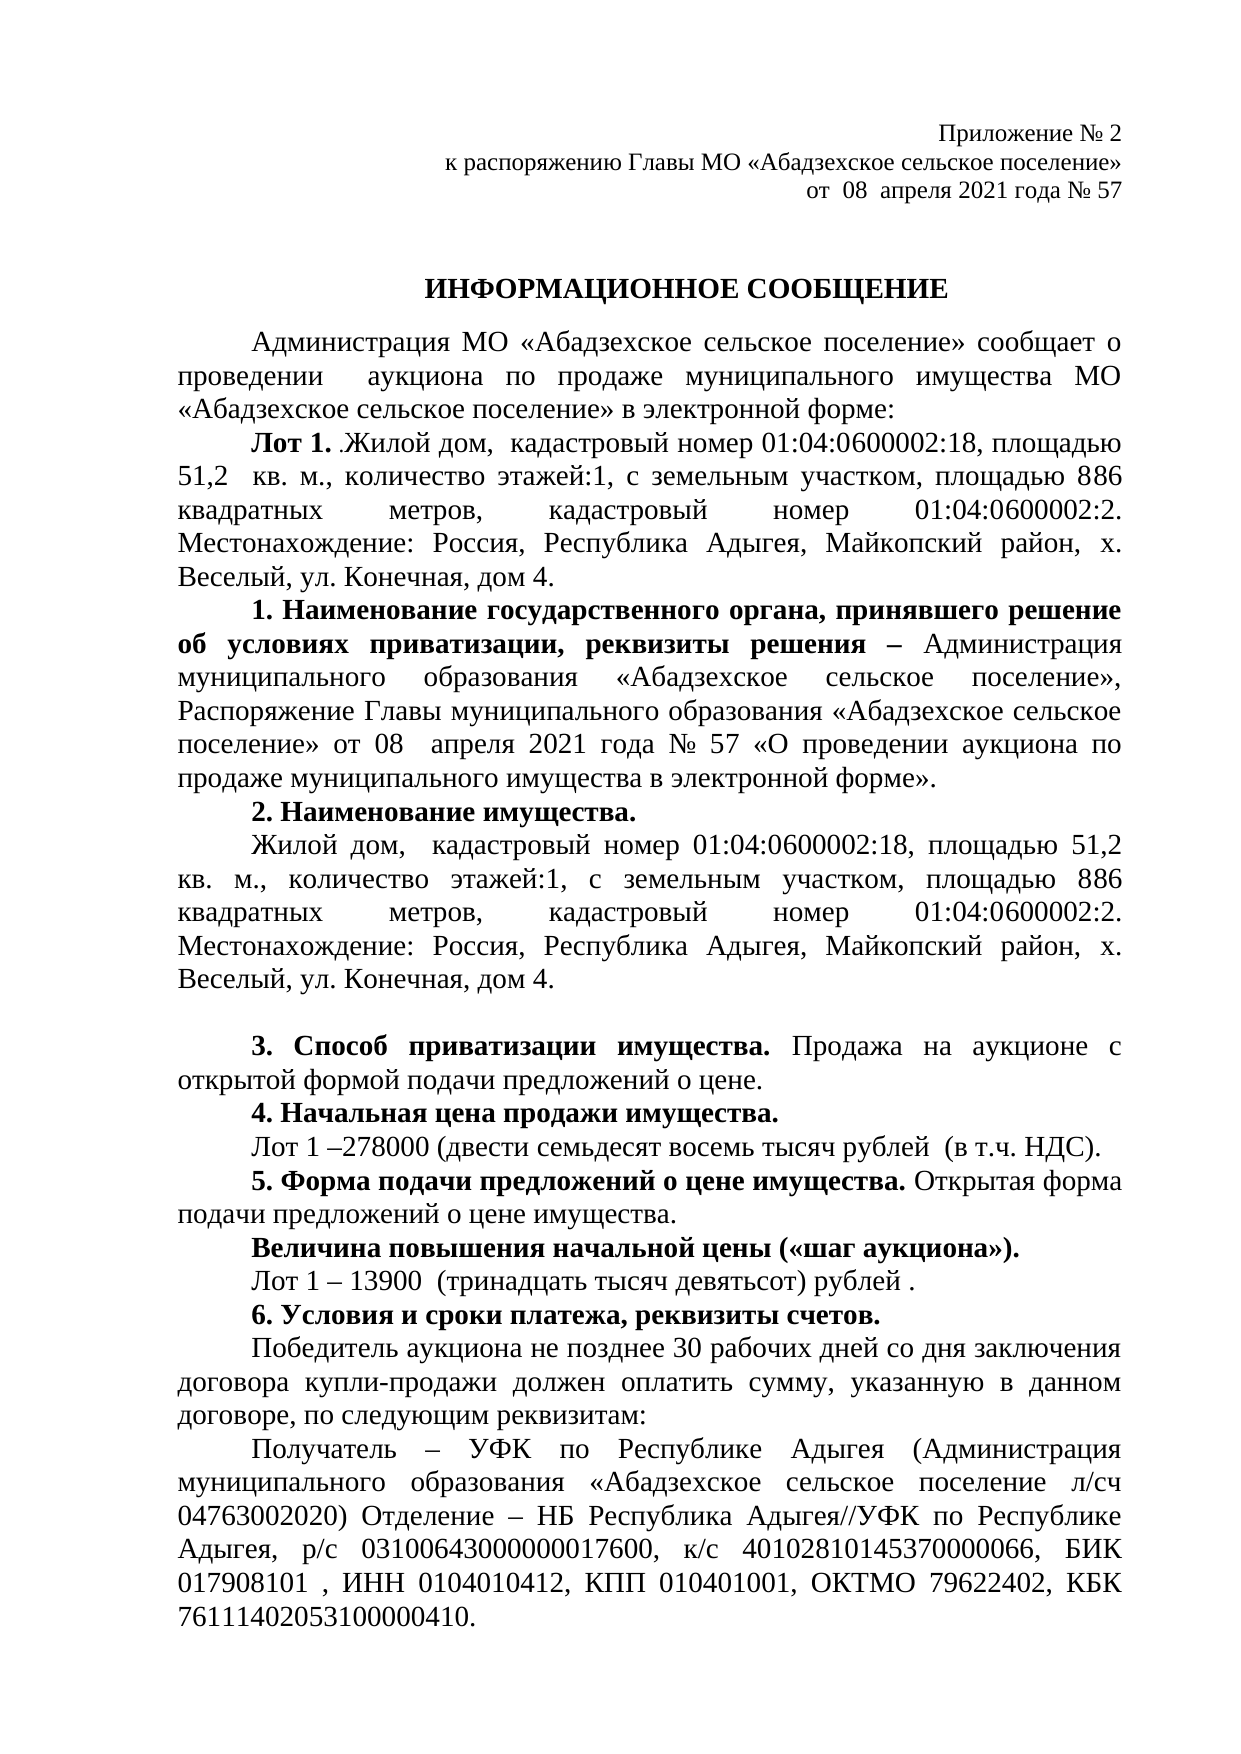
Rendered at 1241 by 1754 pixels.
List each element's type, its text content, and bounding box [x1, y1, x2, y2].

text Администрация МО «Абадзехское сельское поселение» сообщает о проведении аукциона по продаже муниципального имущества МО «Абадзехское сельское поселение» в электронной форме: [177, 324, 1122, 425]
text 2. Наименование имущества. [177, 794, 1122, 827]
text Лот 1. .Жилой дом, кадастровый номер 01:04:0600002:18, площадью 51,2 кв. м., количество этажей:1, с земельным участком, площадью 886 квадратных метров, кадастровый номер 01:04:0600002:2. Местонахождение: Россия, Республика Адыгея, Майкопский район, х. Веселый, ул. Конечная, дом 4. [177, 425, 1122, 592]
text к распоряжению Главы МО «Абадзехское сельское поселение» [207, 147, 1122, 176]
text Жилой дом, кадастровый номер 01:04:0600002:18, площадью 51,2 кв. м., количество этажей:1, с земельным участком, площадью 886 квадратных метров, кадастровый номер 01:04:0600002:2. Местонахождение: Россия, Республика Адыгея, Майкопский район, х. Веселый, ул. Конечная, дом 4. [177, 827, 1122, 995]
text Получатель – УФК по Республике Адыгея (Администрация муниципального образования «Абадзехское сельское поселение л/сч 04763002020) Отделение – НБ Республика Адыгея//УФК по Республике Адыгея, р/с 03100643000000017600, к/с 40102810145370000066, БИК 017908101 , ИНН 0104010412, КПП 010401001, ОКТМО 79622402, КБК 76111402053100000410. [177, 1431, 1122, 1632]
text 5. Форма подачи предложений о цене имущества. Открытая форма подачи предложений о цене имущества. [177, 1163, 1122, 1230]
text от 08 апреля 2021 года № 57 [177, 176, 1122, 204]
text 3. Способ приватизации имущества. Продажа на аукционе с открытой формой подачи предложений о цене. [177, 1028, 1122, 1096]
text Лот 1 – 13900 (тринадцать тысяч девятьсот) рублей . [177, 1263, 1122, 1297]
text ИНФОРМАЦИОННОЕ СООБЩЕНИЕ [177, 271, 1122, 305]
text Победитель аукциона не позднее 30 рабочих дней со дня заключения договора купли-продажи должен оплатить сумму, указанную в данном договоре, по следующим реквизитам: [177, 1330, 1122, 1431]
text Лот 1 –278000 (двести семьдесят восемь тысяч рублей (в т.ч. НДС). [177, 1129, 1122, 1163]
text 4. Начальная цена продажи имущества. [177, 1096, 1122, 1129]
text 6. Условия и сроки платежа, реквизиты счетов. [177, 1297, 1122, 1330]
text Приложение № 2 [207, 118, 1122, 147]
text Величина повышения начальной цены («шаг аукциона»). [177, 1230, 1122, 1263]
text 1. Наименование государственного органа, принявшего решение об условиях приватизации, реквизиты решения – Администрация муниципального образования «Абадзехское сельское поселение», Распоряжение Главы муниципального образования «Абадзехское сельское поселение» от 08 апреля 2021 года № 57 «О проведении аукциона по продаже муниципального имущества в электронной форме». [177, 592, 1122, 794]
